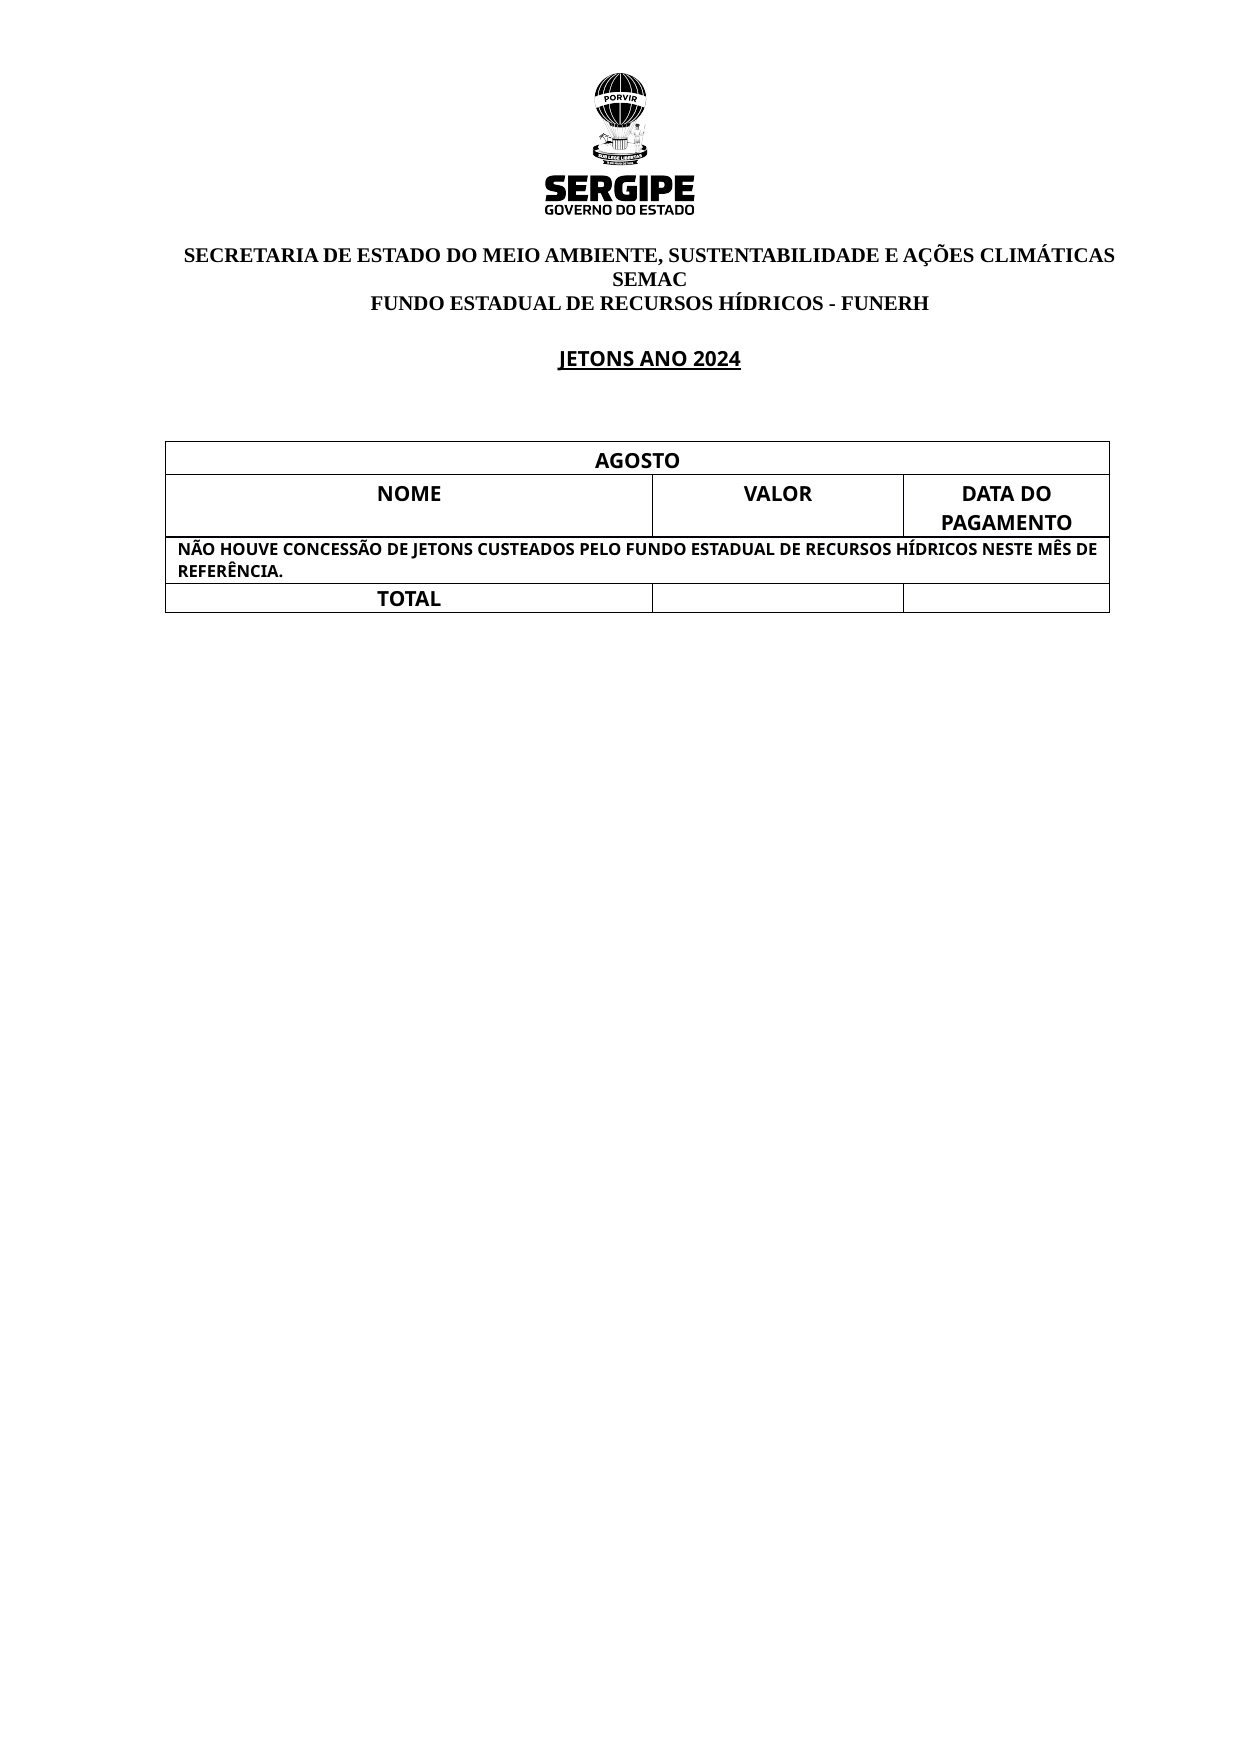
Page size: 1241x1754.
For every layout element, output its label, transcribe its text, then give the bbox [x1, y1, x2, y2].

text JETONS ANO 2024 [177, 344, 1122, 372]
table_cell DATA DO PAGAMENTO [904, 475, 1109, 536]
picture [545, 73, 695, 215]
table_cell TOTAL [166, 584, 652, 612]
table_header AGOSTO [166, 442, 1109, 474]
table_cell NOME [166, 475, 652, 536]
table_cell NÃO HOUVE CONCESSÃO DE JETONS CUSTEADOS PELO FUNDO ESTADUAL DE RECURSOS HÍDRICOS NESTE MÊS DE REFERÊNCIA. [166, 538, 1109, 583]
table_cell [653, 584, 903, 612]
table_cell [904, 584, 1109, 612]
table_cell VALOR [653, 475, 903, 536]
